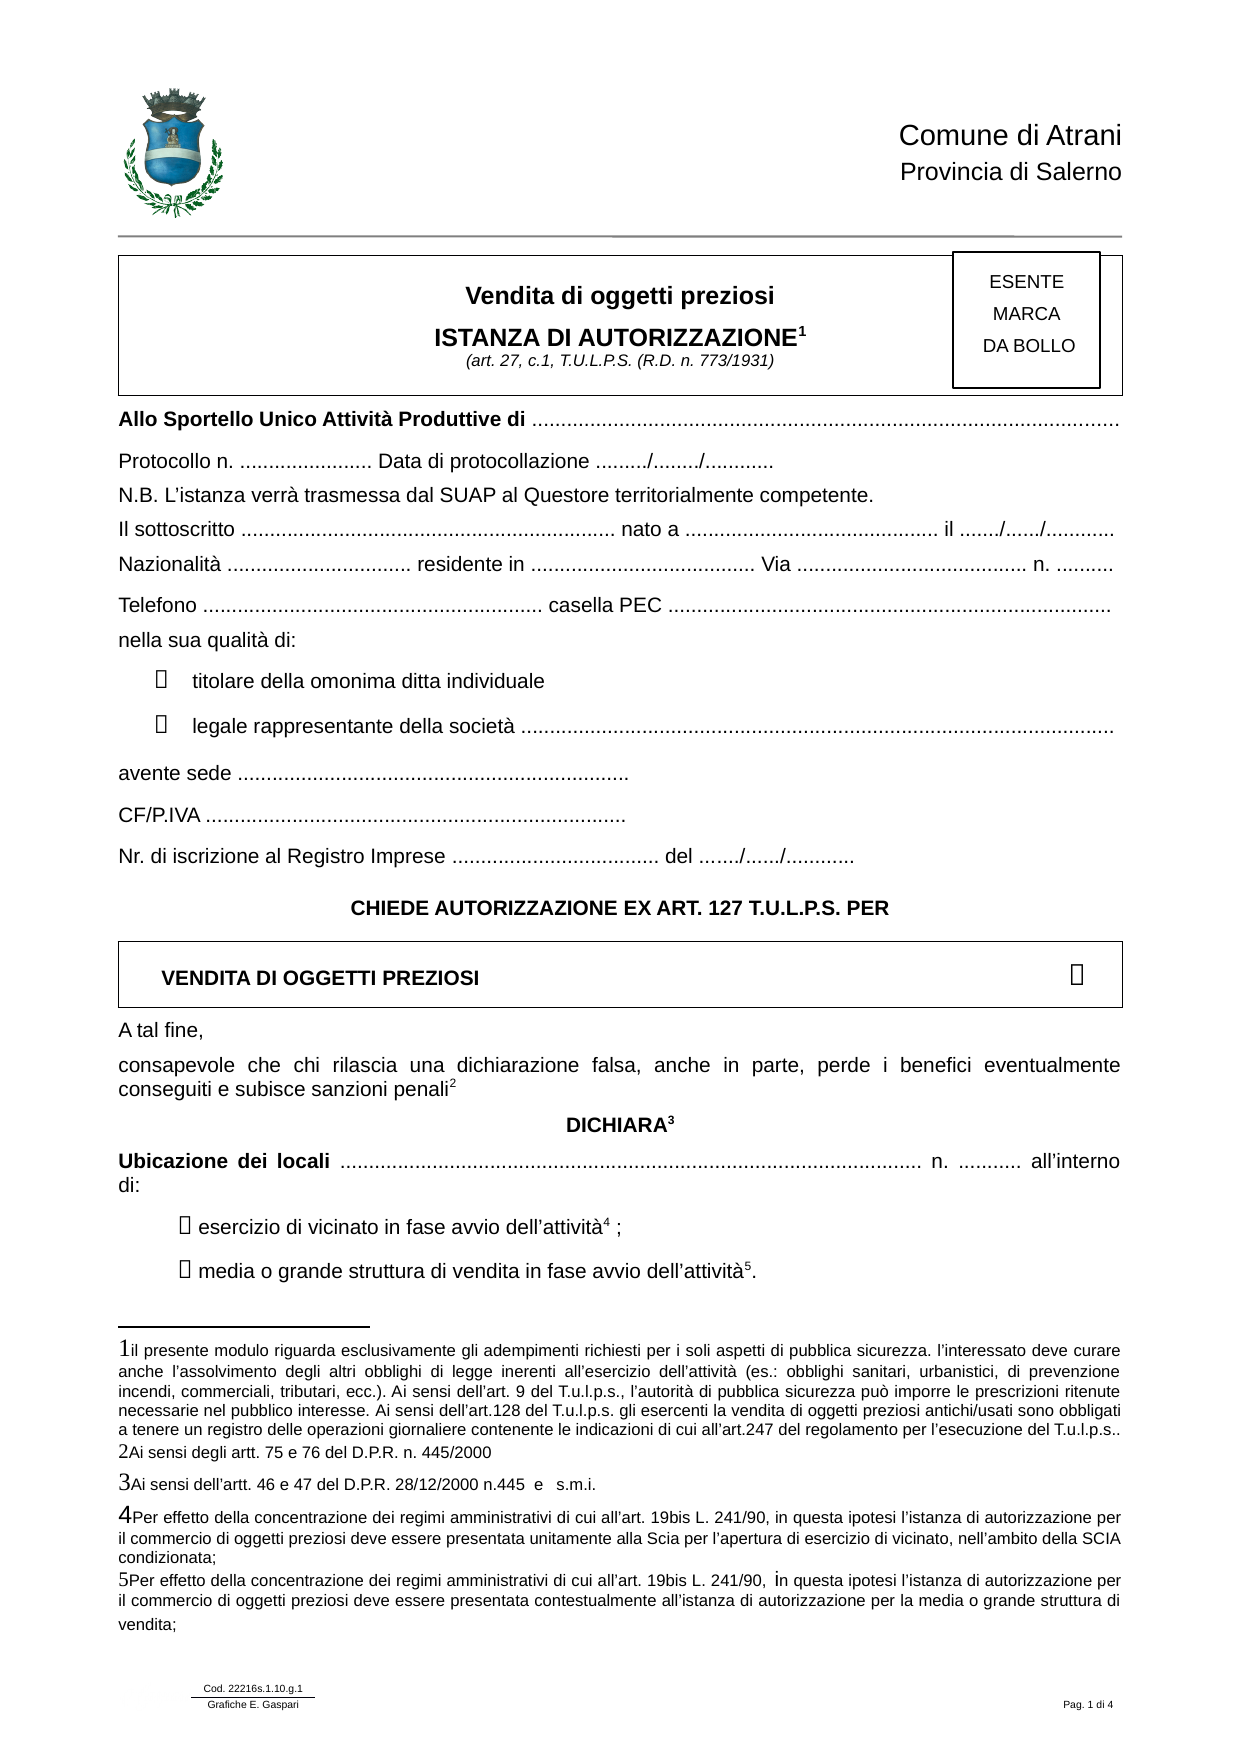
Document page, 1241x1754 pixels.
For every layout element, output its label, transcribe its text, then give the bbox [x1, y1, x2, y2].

text Protocollo n. ....................... Data di protocollazione ........./......../............ [118, 448, 1122, 472]
text Il sottoscritto ................................................................. nato a ............................................ il ......./....../............ [118, 517, 1122, 541]
text Nr. di iscrizione al Registro Imprese .................................... del ......./....../............ [118, 844, 1122, 868]
text consapevole che chi rilascia una dichiarazione falsa, anche in parte, perde i benefici eventualmente conseguiti e subisce sanzioni penali [118, 1052, 1122, 1100]
text Ubicazione dei locali ..................................................................................................... n. ........... all’interno di: [118, 1149, 1122, 1197]
text Ai sensi degli artt. 75 e 76 del D.P.R. n. 445/2000 [118, 1439, 1122, 1463]
text  legale rappresentante della società ....................................................................................................... [153, 706, 1122, 740]
picture [122, 87, 224, 219]
text nella sua qualità di: [118, 627, 1122, 651]
text DICHIARA [118, 1113, 1122, 1137]
text Telefono ........................................................... casella PEC ............................................................................. [118, 593, 1122, 617]
table_header VENDITA DI OGGETTI PREZIOSI  [119, 942, 1122, 1007]
text Comune di Atrani [224, 118, 1122, 152]
text CF/P.IVA ......................................................................... [118, 803, 1122, 827]
text Nazionalità ................................ residente in ....................................... Via ........................................ n. .......... [118, 552, 1122, 576]
text N.B. L’istanza verrà trasmessa dal SUAP al Questore territorialmente competente. [118, 483, 1122, 507]
text avente sede .................................................................... [118, 761, 1122, 785]
text Per effetto della concentrazione dei regimi amministrativi di cui all’art. 19bis L. 241/90, in questa ipotesi l’istanza di autorizzazione per il commercio di oggetti preziosi deve essere presentata contestualmente all’istanza di autorizzazione per la media o grande struttura di vendita; [118, 1567, 1122, 1636]
text CHIEDE AUTORIZZAZIONE EX ART. 127 T.U.L.P.S. PER [118, 896, 1122, 920]
text Allo Sportello Unico Attività Produttive di [118, 407, 1122, 431]
text Provincia di Salerno [224, 157, 1122, 185]
text Ai sensi dell’artt. 46 e 47 del D.P.R. 28/12/2000 n.445 e s.m.i. [118, 1467, 1122, 1496]
text Per effetto della concentrazione dei regimi amministrativi di cui all’art. 19bis L. 241/90, in questa ipotesi l’istanza di autorizzazione per il commercio di oggetti preziosi deve essere presentata unitamente alla Scia per l’apertura di esercizio di vicinato, nell’ambito della SCIA condizionata; [118, 1500, 1122, 1567]
text  esercizio di vicinato in fase avvio dell’attività ; [177, 1208, 1122, 1242]
table_header Vendita di oggetti preziosi ISTANZA DI AUTORIZZAZIONE (art. 27, c.1, T.U.L.P.S. (R.D. n. 773/1931) [119, 256, 1122, 395]
text A tal fine, [118, 1018, 1122, 1042]
text  media o grande struttura di vendita in fase avvio dell’attività. [177, 1252, 1122, 1286]
text  titolare della omonima ditta individuale [153, 662, 1122, 696]
